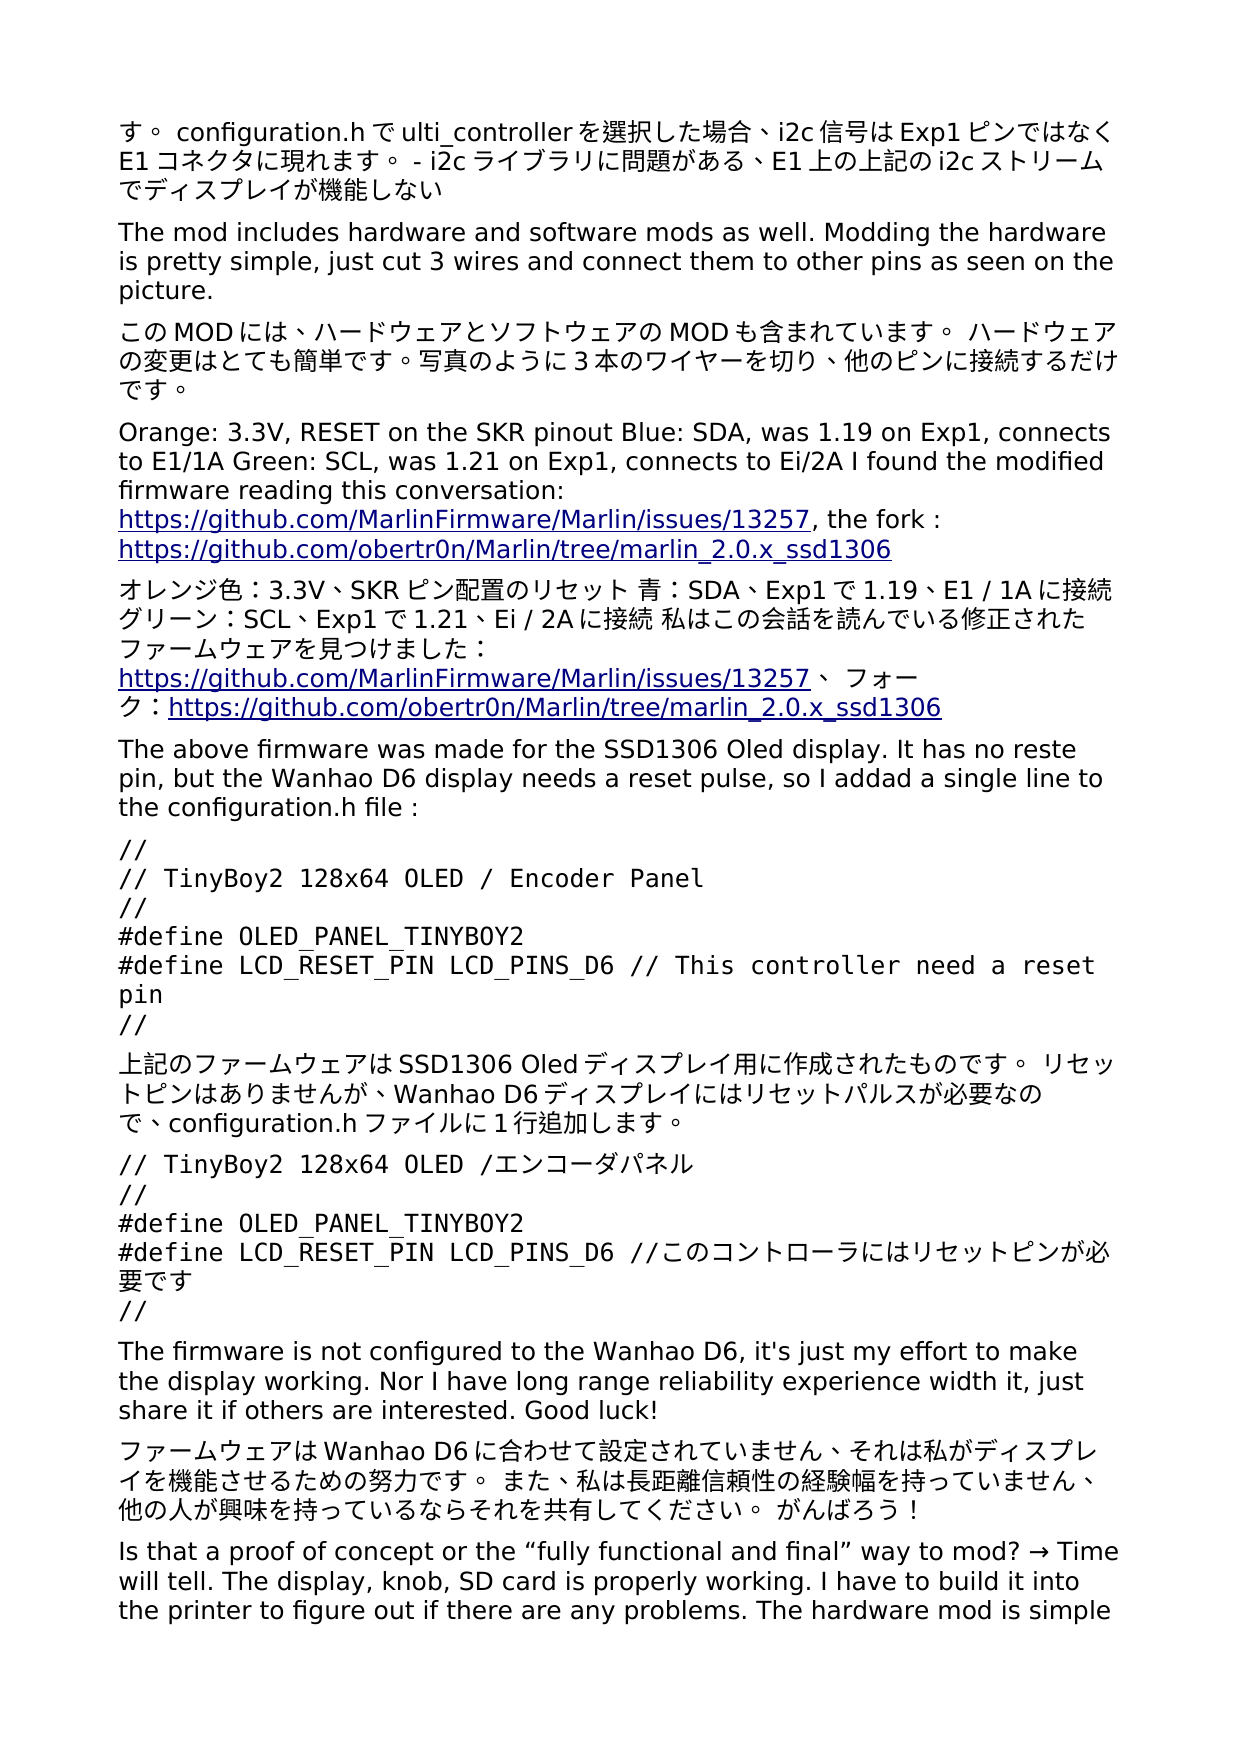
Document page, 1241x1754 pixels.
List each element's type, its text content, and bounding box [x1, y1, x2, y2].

text The firmware is not configured to the Wanhao D6, it's just my effort to make the display working. Nor I have long range reliability experience width it, just share it if others are interested. Good luck! [118, 1337, 1122, 1425]
text Is that a proof of concept or the “fully functional and final” way to mod? → Time will tell. The display, knob, SD card is properly working. I have to build it into the printer to figure out if there are any problems. The hardware mod is simple [118, 1537, 1122, 1625]
text The above firmware was made for the SSD1306 Oled display. It has no reste pin, but the Wanhao D6 display needs a reset pulse, so I addad a single line to the configuration.h file : [118, 735, 1122, 822]
text The mod includes hardware and software mods as well. Modding the hardware is pretty simple, just cut 3 wires and connect them to other pins as seen on the picture. [118, 218, 1122, 306]
text // // TinyBoy2 128x64 OLED / Encoder Panel // #define OLED_PANEL_TINYBOY2 #define LCD_RESET_PIN LCD_PINS_D6 // This controller need a reset pin // [118, 835, 1122, 1039]
text // TinyBoy2 128x64 OLED /エンコーダパネル // #define OLED_PANEL_TINYBOY2 #define LCD_RESET_PIN LCD_PINS_D6 //このコントローラにはリセットピンが必要です // [118, 1151, 1122, 1326]
text このMODには、ハードウェアとソフトウェアのMODも含まれています。 ハードウェアの変更はとても簡単です。写真のように3本のワイヤーを切り、他のピンに接続するだけです。 [118, 318, 1122, 406]
text 上記のファームウェアはSSD1306 Oledディスプレイ用に作成されたものです。 リセットピンはありませんが、Wanhao D6ディスプレイにはリセットパルスが必要なので、configuration.hファイルに1行追加します。 [118, 1051, 1122, 1138]
text す。 configuration.hでulti_controllerを選択した場合、i2c信号はExp1ピンではなくE1コネクタに現れます。 - i2cライブラリに問題がある、E1上の上記のi2cストリームでディスプレイが機能しない [118, 118, 1122, 206]
text Orange: 3.3V, RESET on the SKR pinout Blue: SDA, was 1.19 on Exp1, connects to E1/1A Green: SCL, was 1.21 on Exp1, connects to Ei/2A I found the modified firmware reading this conversation: https://github.com/MarlinFirmware/Marlin/issues/13257, the fork : https://github.com/obertr0n/Marlin/tree/marlin_2.0.x_ssd1306 [118, 418, 1122, 564]
text オレンジ色：3.3V、SKRピン配置のリセット 青：SDA、Exp1で1.19、E1 / 1Aに接続 グリーン：SCL、Exp1で1.21、Ei / 2Aに接続 私はこの会話を読んでいる修正されたファームウェアを見つけました： https://github.com/MarlinFirmware/Marlin/issues/13257、 フォーク：https://github.com/obertr0n/Marlin/tree/marlin_2.0.x_ssd1306 [118, 576, 1122, 722]
text ファームウェアはWanhao D6に合わせて設定されていません、それは私がディスプレイを機能させるための努力です。 また、私は長距離信頼性の経験幅を持っていません、他の人が興味を持っているならそれを共有してください。 がんばろう！ [118, 1437, 1122, 1525]
